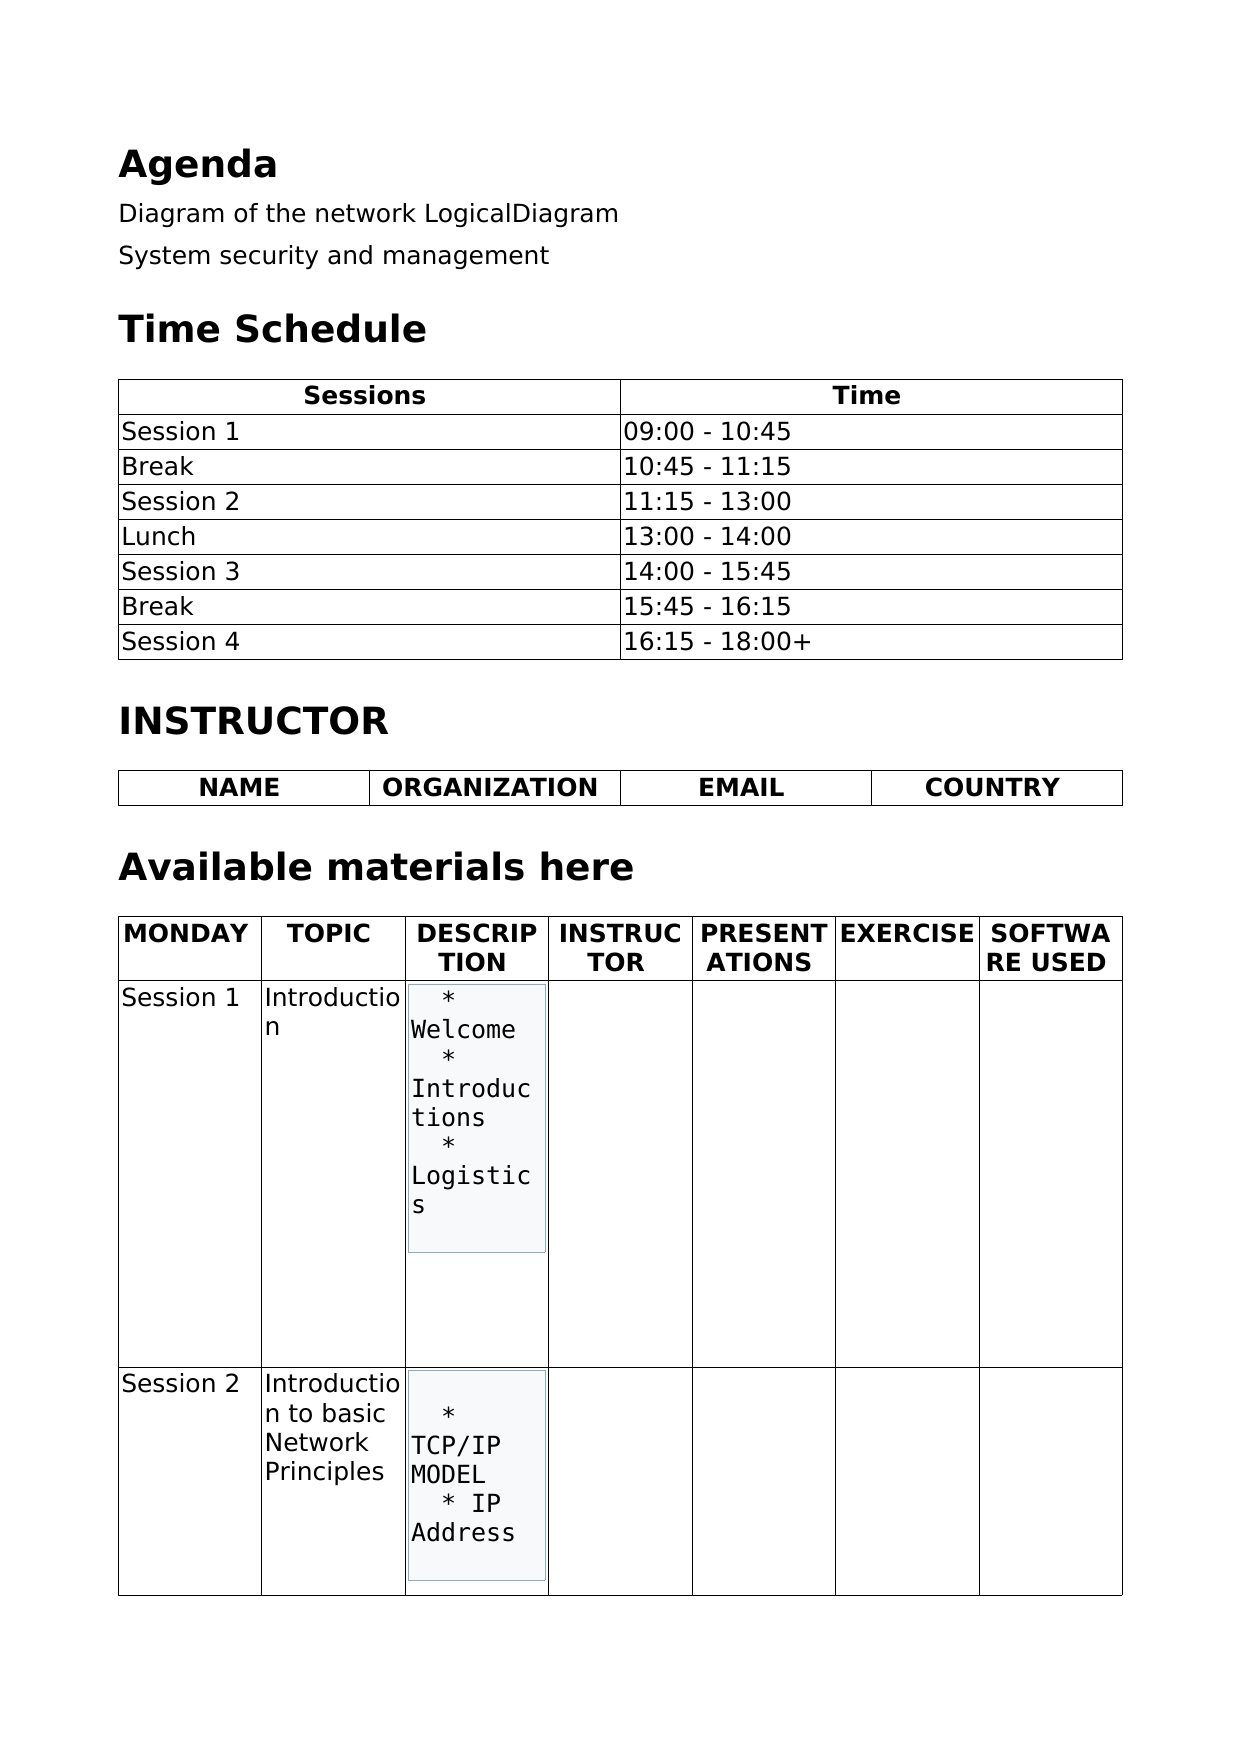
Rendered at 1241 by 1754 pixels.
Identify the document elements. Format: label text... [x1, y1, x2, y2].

table_cell [549, 1368, 692, 1594]
table_header Time [621, 380, 1122, 414]
table_header INSTRUCTOR [549, 917, 692, 980]
table_cell 10:45 - 11:15 [621, 450, 1122, 484]
table_cell [980, 981, 1122, 1367]
table_header TOPIC [262, 917, 405, 980]
table_cell [549, 981, 692, 1367]
table_header SOFTWARE USED [980, 917, 1122, 980]
table_header MONDAY [119, 917, 261, 980]
table_header COUNTRY [872, 771, 1122, 805]
table_cell 09:00 - 10:45 [621, 415, 1122, 449]
table_cell * TCP/IP MODEL * IP Address [406, 1368, 548, 1594]
table_cell 14:00 - 15:45 [621, 555, 1122, 589]
text System security and management [118, 241, 1122, 270]
table_cell Lunch [119, 520, 620, 554]
subtitle INSTRUCTOR [118, 699, 1122, 743]
table_cell 13:00 - 14:00 [621, 520, 1122, 554]
table_cell [693, 981, 835, 1367]
table_cell 16:15 - 18:00+ [621, 625, 1122, 659]
table_cell Introduction [262, 981, 405, 1367]
table_cell Session 1 [119, 415, 620, 449]
table_cell [836, 1368, 979, 1594]
table_cell Session 4 [119, 625, 620, 659]
table_cell Break [119, 450, 620, 484]
table_cell [836, 981, 979, 1367]
table_header DESCRIPTION [406, 917, 548, 980]
table_cell Session 1 [119, 981, 261, 1367]
table_header PRESENTATIONS [693, 917, 835, 980]
table_header Sessions [119, 380, 620, 414]
table_cell * Welcome * Introductions * Logistics [406, 981, 548, 1367]
table_header ORGANIZATION [370, 771, 620, 805]
table_cell Session 2 [119, 485, 620, 519]
table_cell Break [119, 590, 620, 624]
table_cell Introduction to basic Network Principles [262, 1368, 405, 1594]
subtitle Agenda [118, 143, 1122, 187]
text Diagram of the network LogicalDiagram [118, 199, 1122, 228]
table_cell [980, 1368, 1122, 1594]
table_cell 15:45 - 16:15 [621, 590, 1122, 624]
table_cell Session 3 [119, 555, 620, 589]
table_cell Session 2 [119, 1368, 261, 1594]
table_cell [693, 1368, 835, 1594]
table_header EXERCISE [836, 917, 979, 980]
table_header EMAIL [621, 771, 871, 805]
table_header NAME [119, 771, 369, 805]
subtitle Time Schedule [118, 308, 1122, 351]
table_cell 11:15 - 13:00 [621, 485, 1122, 519]
subtitle Available materials here [118, 845, 1122, 889]
